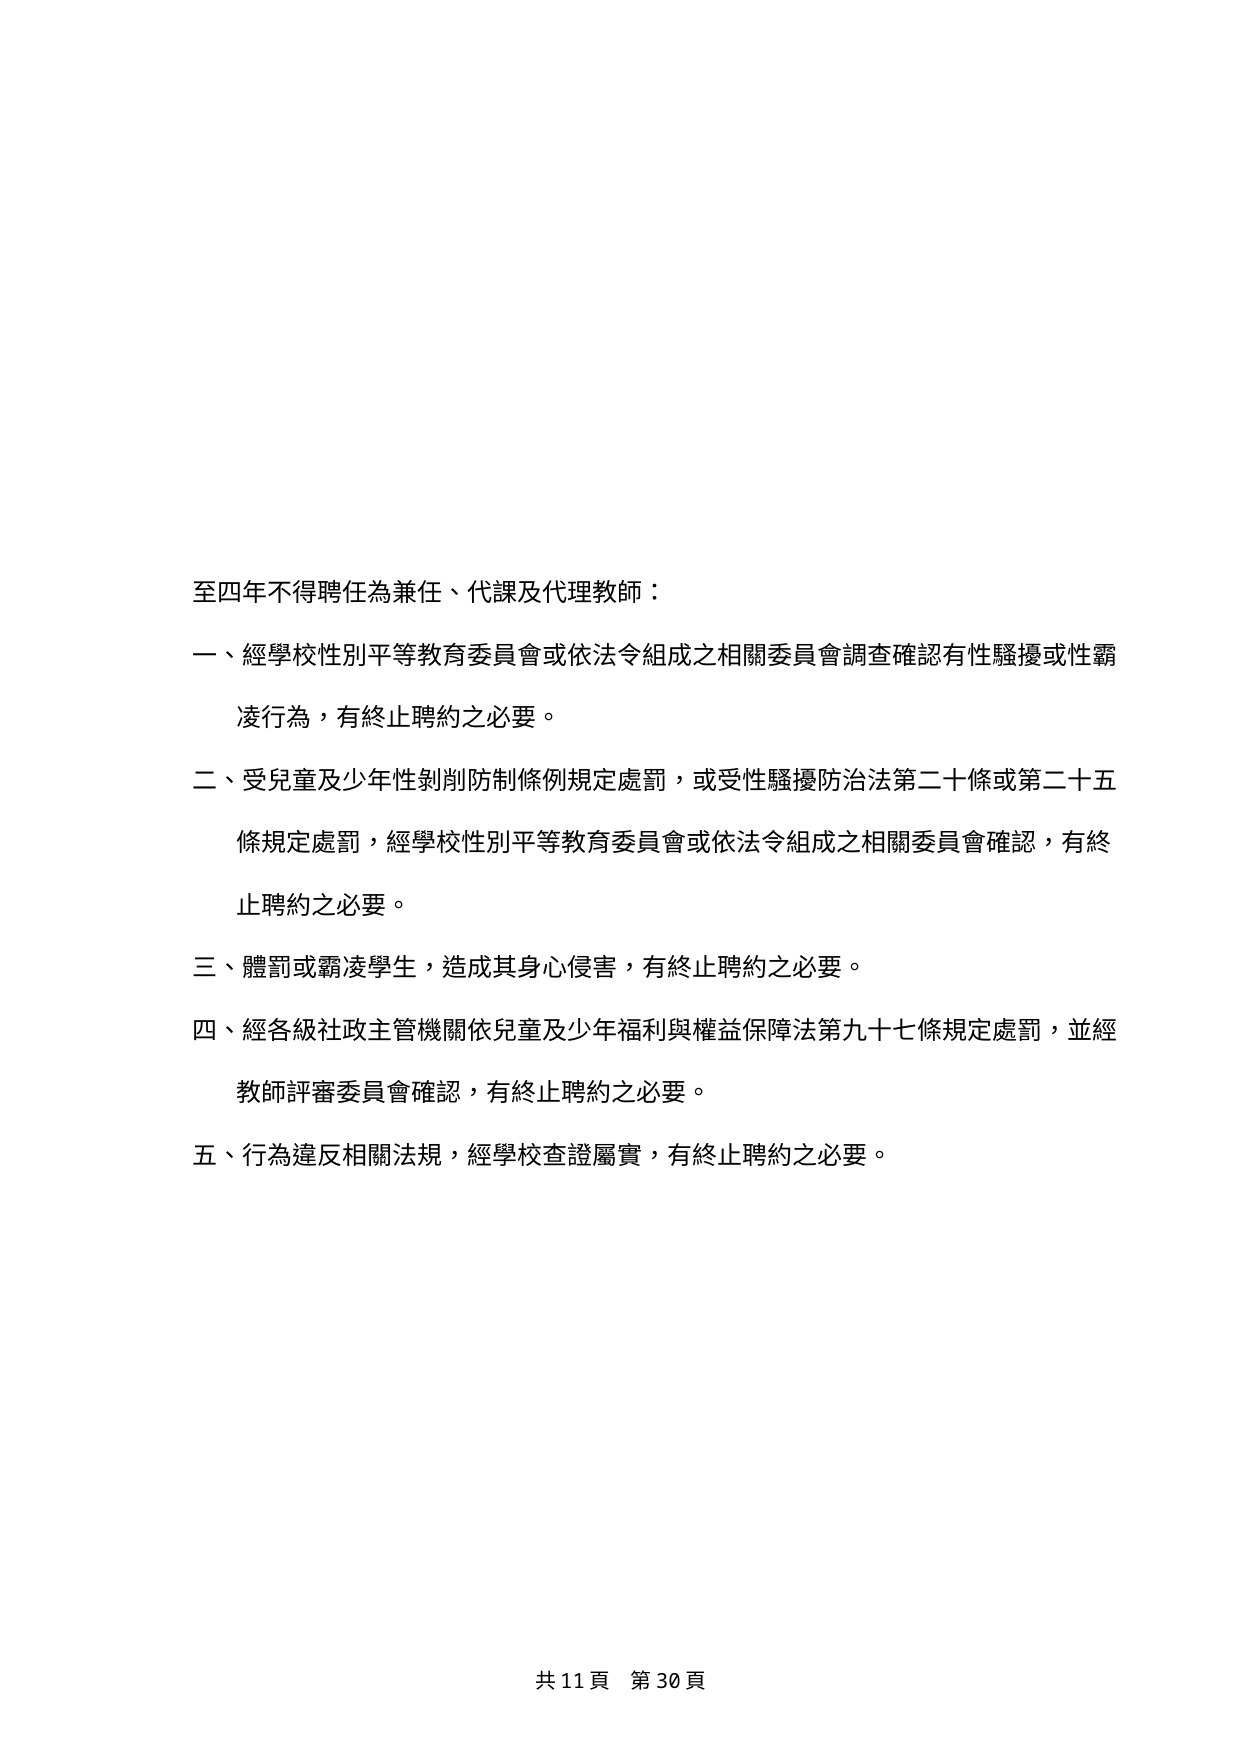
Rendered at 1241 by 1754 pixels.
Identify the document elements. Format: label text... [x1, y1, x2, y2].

text 一、經學校性別平等教育委員會或依法令組成之相關委員會調查確認有性騷擾或性霸凌行為，有終止聘約之必要。 [192, 612, 1122, 737]
text 二、受兒童及少年性剝削防制條例規定處罰，或受性騷擾防治法第二十條或第二十五條規定處罰，經學校性別平等教育委員會或依法令組成之相關委員會確認，有終止聘約之必要。 [192, 737, 1122, 924]
text 五、行為違反相關法規，經學校查證屬實，有終止聘約之必要。 [192, 1112, 1122, 1174]
text 至四年不得聘任為兼任、代課及代理教師： [118, 549, 1122, 612]
text 四、經各級社政主管機關依兒童及少年福利與權益保障法第九十七條規定處罰，並經教師評審委員會確認，有終止聘約之必要。 [192, 987, 1122, 1112]
text 三、體罰或霸凌學生，造成其身心侵害，有終止聘約之必要。 [192, 924, 1122, 987]
